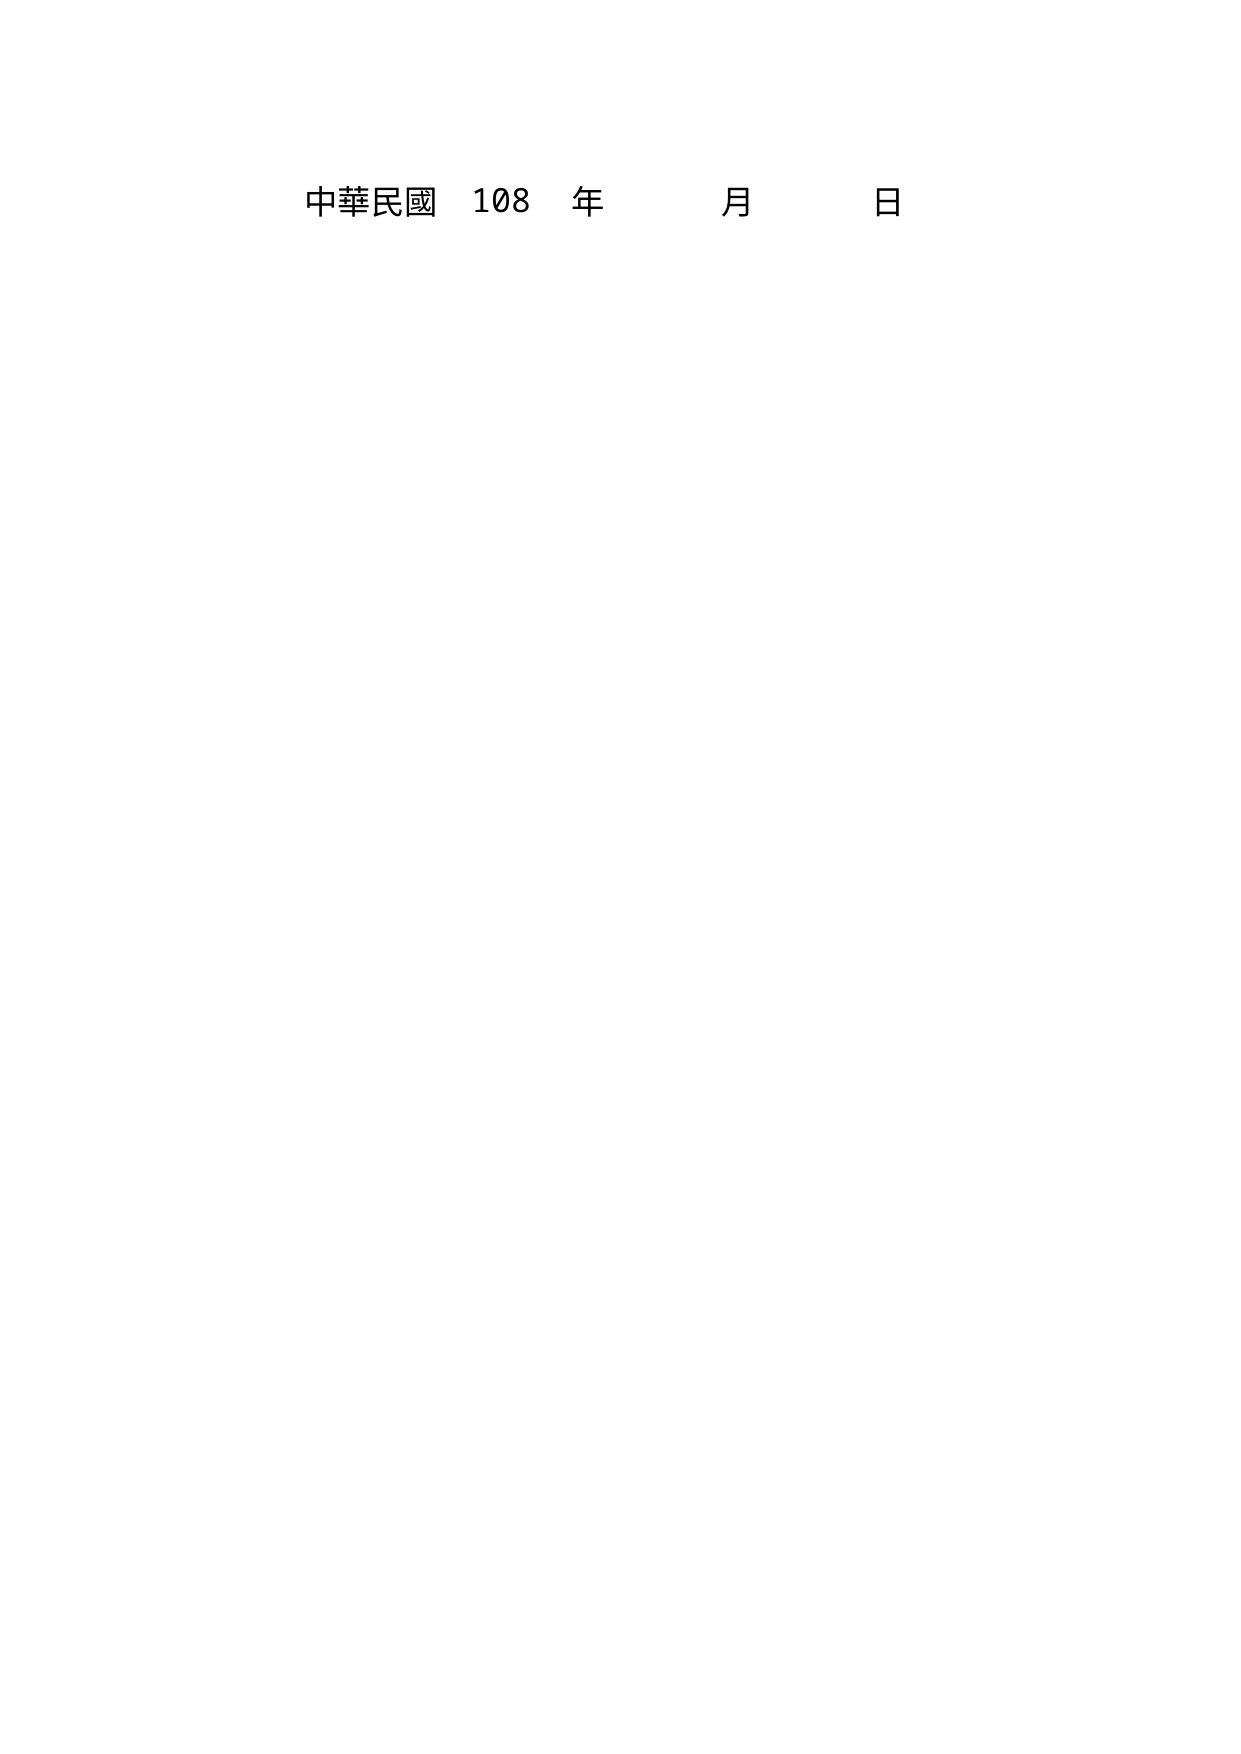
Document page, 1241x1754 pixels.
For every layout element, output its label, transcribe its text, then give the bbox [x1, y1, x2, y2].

text 中華民國 108 年 月 日 [118, 158, 1090, 221]
